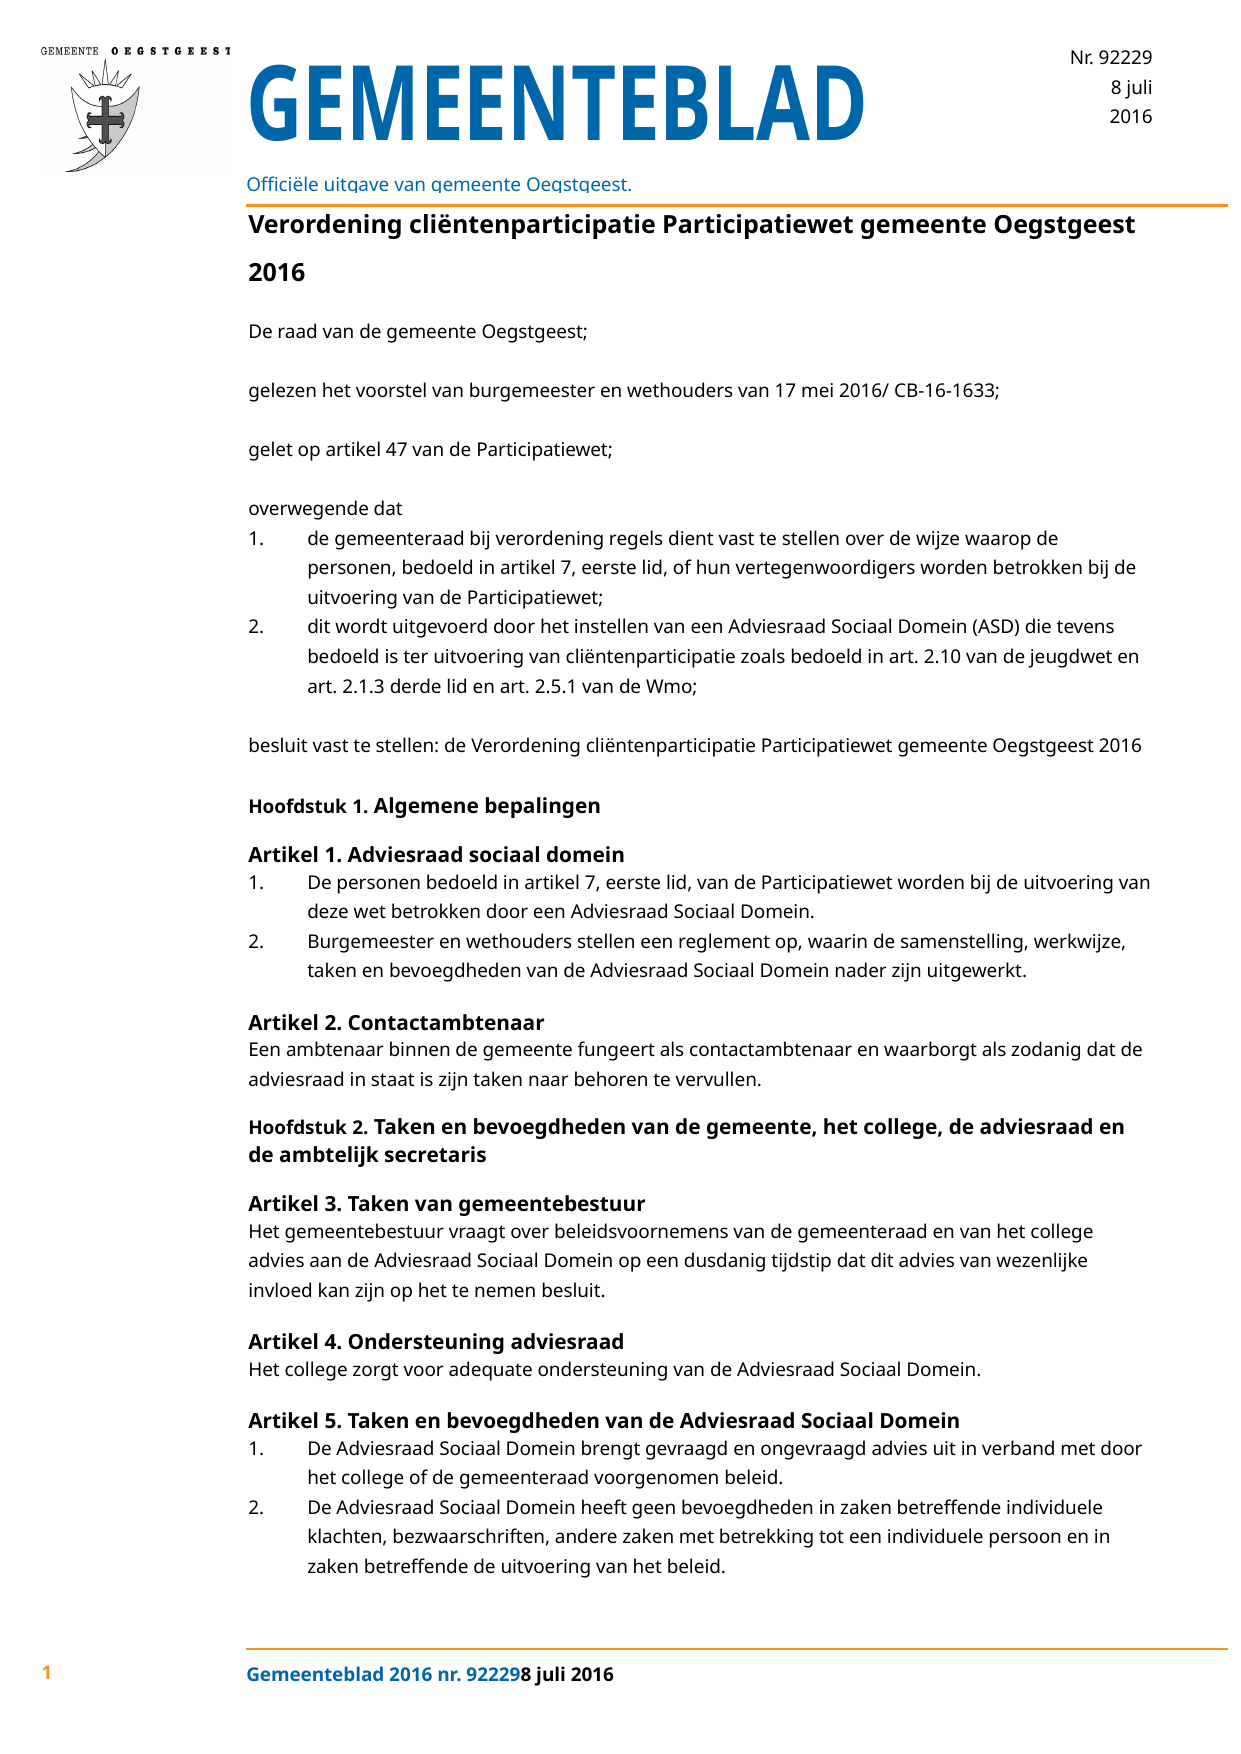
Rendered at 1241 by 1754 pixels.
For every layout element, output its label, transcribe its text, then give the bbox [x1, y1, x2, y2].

text De raad van de gemeente Oegstgeest; [248, 318, 1152, 344]
list De Adviesraad Sociaal Domein heeft geen bevoegdheden in zaken betreffende individuele klachten, bezwaarschriften, andere zaken met betrekking tot een individuele persoon en in zaken betreffende de uitvoering van het beleid. [248, 1494, 1152, 1579]
text Artikel 5. Taken en bevoegdheden van de Adviesraad Sociaal Domein [248, 1406, 1152, 1435]
text Een ambtenaar binnen de gemeente fungeert als contactambtenaar en waarborgt als zodanig dat de adviesraad in staat is zijn taken naar behoren te vervullen. [248, 1037, 1152, 1092]
text Artikel 3. Taken van gemeentebestuur [248, 1189, 1152, 1218]
text besluit vast te stellen: de Verordening cliëntenparticipatie Participatiewet gemeente Oegstgeest 2016 [248, 732, 1152, 758]
text Hoofdstuk 1. Algemene bepalingen [248, 791, 1152, 820]
text Het gemeentebestuur vraagt over beleidsvoornemens van de gemeenteraad en van het college advies aan de Adviesraad Sociaal Domein op een dusdanig tijdstip dat dit advies van wezenlijke invloed kan zijn op het te nemen besluit. [248, 1218, 1152, 1303]
list dit wordt uitgevoerd door het instellen van een Adviesraad Sociaal Domein (ASD) die tevens bedoeld is ter uitvoering van cliëntenparticipatie zoals bedoeld in art. 2.10 van de jeugdwet en art. 2.1.3 derde lid en art. 2.5.1 van de Wmo; [248, 614, 1152, 699]
text Artikel 1. Adviesraad sociaal domein [248, 841, 1152, 869]
text Artikel 4. Ondersteuning adviesraad [248, 1327, 1152, 1356]
text Het college zorgt voor adequate ondersteuning van de Adviesraad Sociaal Domein. [248, 1356, 1152, 1382]
text Hoofdstuk 2. Taken en bevoegdheden van de gemeente, het college, de adviesraad en de ambtelijk secretaris [248, 1112, 1152, 1169]
text overwegende dat [248, 495, 1152, 521]
text Artikel 2. Contactambtenaar [248, 1008, 1152, 1037]
list De Adviesraad Sociaal Domein brengt gevraagd en ongevraagd advies uit in verband met door het college of de gemeenteraad voorgenomen beleid. [248, 1435, 1152, 1490]
text Verordening cliëntenparticipatie Participatiewet gemeente Oegstgeest 2016 [248, 207, 1152, 288]
picture [41, 47, 231, 172]
text gelet op artikel 47 van de Participatiewet; [248, 436, 1152, 462]
text gelezen het voorstel van burgemeester en wethouders van 17 mei 2016/ CB-16-1633; [248, 377, 1152, 403]
list de gemeenteraad bij verordening regels dient vast te stellen over de wijze waarop de personen, bedoeld in artikel 7, eerste lid, of hun vertegenwoordigers worden betrokken bij de uitvoering van de Participatiewet; [248, 525, 1152, 610]
list De personen bedoeld in artikel 7, eerste lid, van de Participatiewet worden bij de uitvoering van deze wet betrokken door een Adviesraad Sociaal Domein. [248, 869, 1152, 924]
list Burgemeester en wethouders stellen een reglement op, waarin de samenstelling, werkwijze, taken en bevoegdheden van de Adviesraad Sociaal Domein nader zijn uitgewerkt. [248, 928, 1152, 983]
